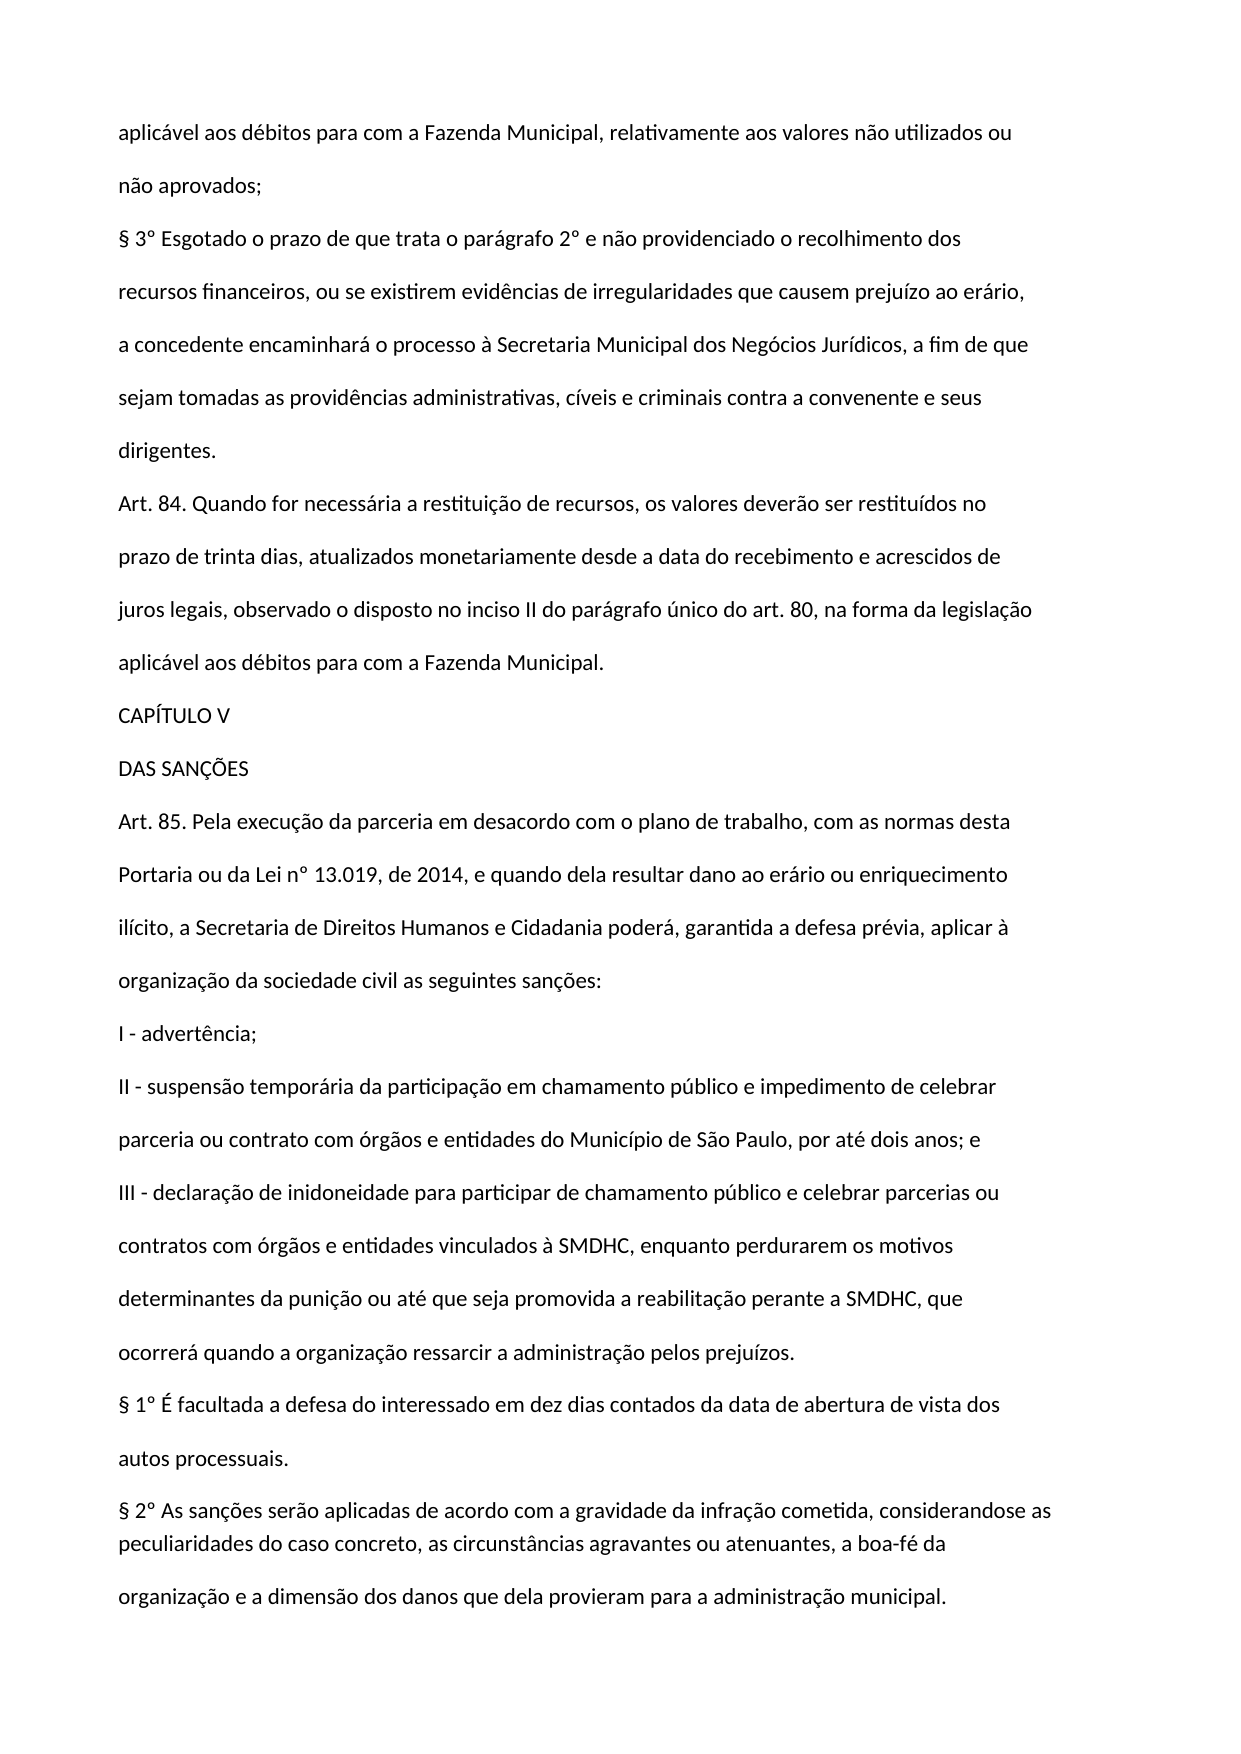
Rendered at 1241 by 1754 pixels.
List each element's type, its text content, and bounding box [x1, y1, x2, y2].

text § 2º As sanções serão aplicadas de acordo com a gravidade da infração cometida, considerandose as peculiaridades do caso concreto, as circunstâncias agravantes ou atenuantes, a boa-fé da [118, 1497, 1122, 1557]
text dirigentes. [118, 436, 1122, 464]
text determinantes da punição ou até que seja promovida a reabilitação perante a SMDHC, que [118, 1284, 1122, 1313]
text Art. 84. Quando for necessária a restituição de recursos, os valores deverão ser restituídos no [118, 489, 1122, 517]
text recursos financeiros, ou se existirem evidências de irregularidades que causem prejuízo ao erário, [118, 277, 1122, 305]
text CAPÍTULO V [118, 701, 1122, 729]
text organização e a dimensão dos danos que dela provieram para a administração municipal. [118, 1582, 1122, 1610]
text a concedente encaminhará o processo à Secretaria Municipal dos Negócios Jurídicos, a fim de que [118, 330, 1122, 358]
text ilícito, a Secretaria de Direitos Humanos e Cidadania poderá, garantida a defesa prévia, aplicar à [118, 913, 1122, 941]
text § 1º É facultada a defesa do interessado em dez dias contados da data de abertura de vista dos [118, 1391, 1122, 1419]
text não aprovados; [118, 171, 1122, 199]
text juros legais, observado o disposto no inciso II do parágrafo único do art. 80, na forma da legislação [118, 595, 1122, 623]
text § 3º Esgotado o prazo de que trata o parágrafo 2º e não providenciado o recolhimento dos [118, 224, 1122, 252]
text parceria ou contrato com órgãos e entidades do Município de São Paulo, por até dois anos; e [118, 1126, 1122, 1153]
text DAS SANÇÕES [118, 754, 1122, 782]
text contratos com órgãos e entidades vinculados à SMDHC, enquanto perdurarem os motivos [118, 1232, 1122, 1259]
text autos processuais. [118, 1444, 1122, 1472]
text I - advertência; [118, 1019, 1122, 1047]
text II - suspensão temporária da participação em chamamento público e impedimento de celebrar [118, 1072, 1122, 1101]
text organização da sociedade civil as seguintes sanções: [118, 966, 1122, 994]
text aplicável aos débitos para com a Fazenda Municipal, relativamente aos valores não utilizados ou [118, 118, 1122, 146]
text Art. 85. Pela execução da parceria em desacordo com o plano de trabalho, com as normas desta [118, 807, 1122, 835]
text prazo de trinta dias, atualizados monetariamente desde a data do recebimento e acrescidos de [118, 542, 1122, 570]
text III - declaração de inidoneidade para participar de chamamento público e celebrar parcerias ou [118, 1178, 1122, 1207]
text Portaria ou da Lei nº 13.019, de 2014, e quando dela resultar dano ao erário ou enriquecimento [118, 860, 1122, 888]
text sejam tomadas as providências administrativas, cíveis e criminais contra a convenente e seus [118, 383, 1122, 411]
text aplicável aos débitos para com a Fazenda Municipal. [118, 648, 1122, 676]
text ocorrerá quando a organização ressarcir a administração pelos prejuízos. [118, 1338, 1122, 1366]
